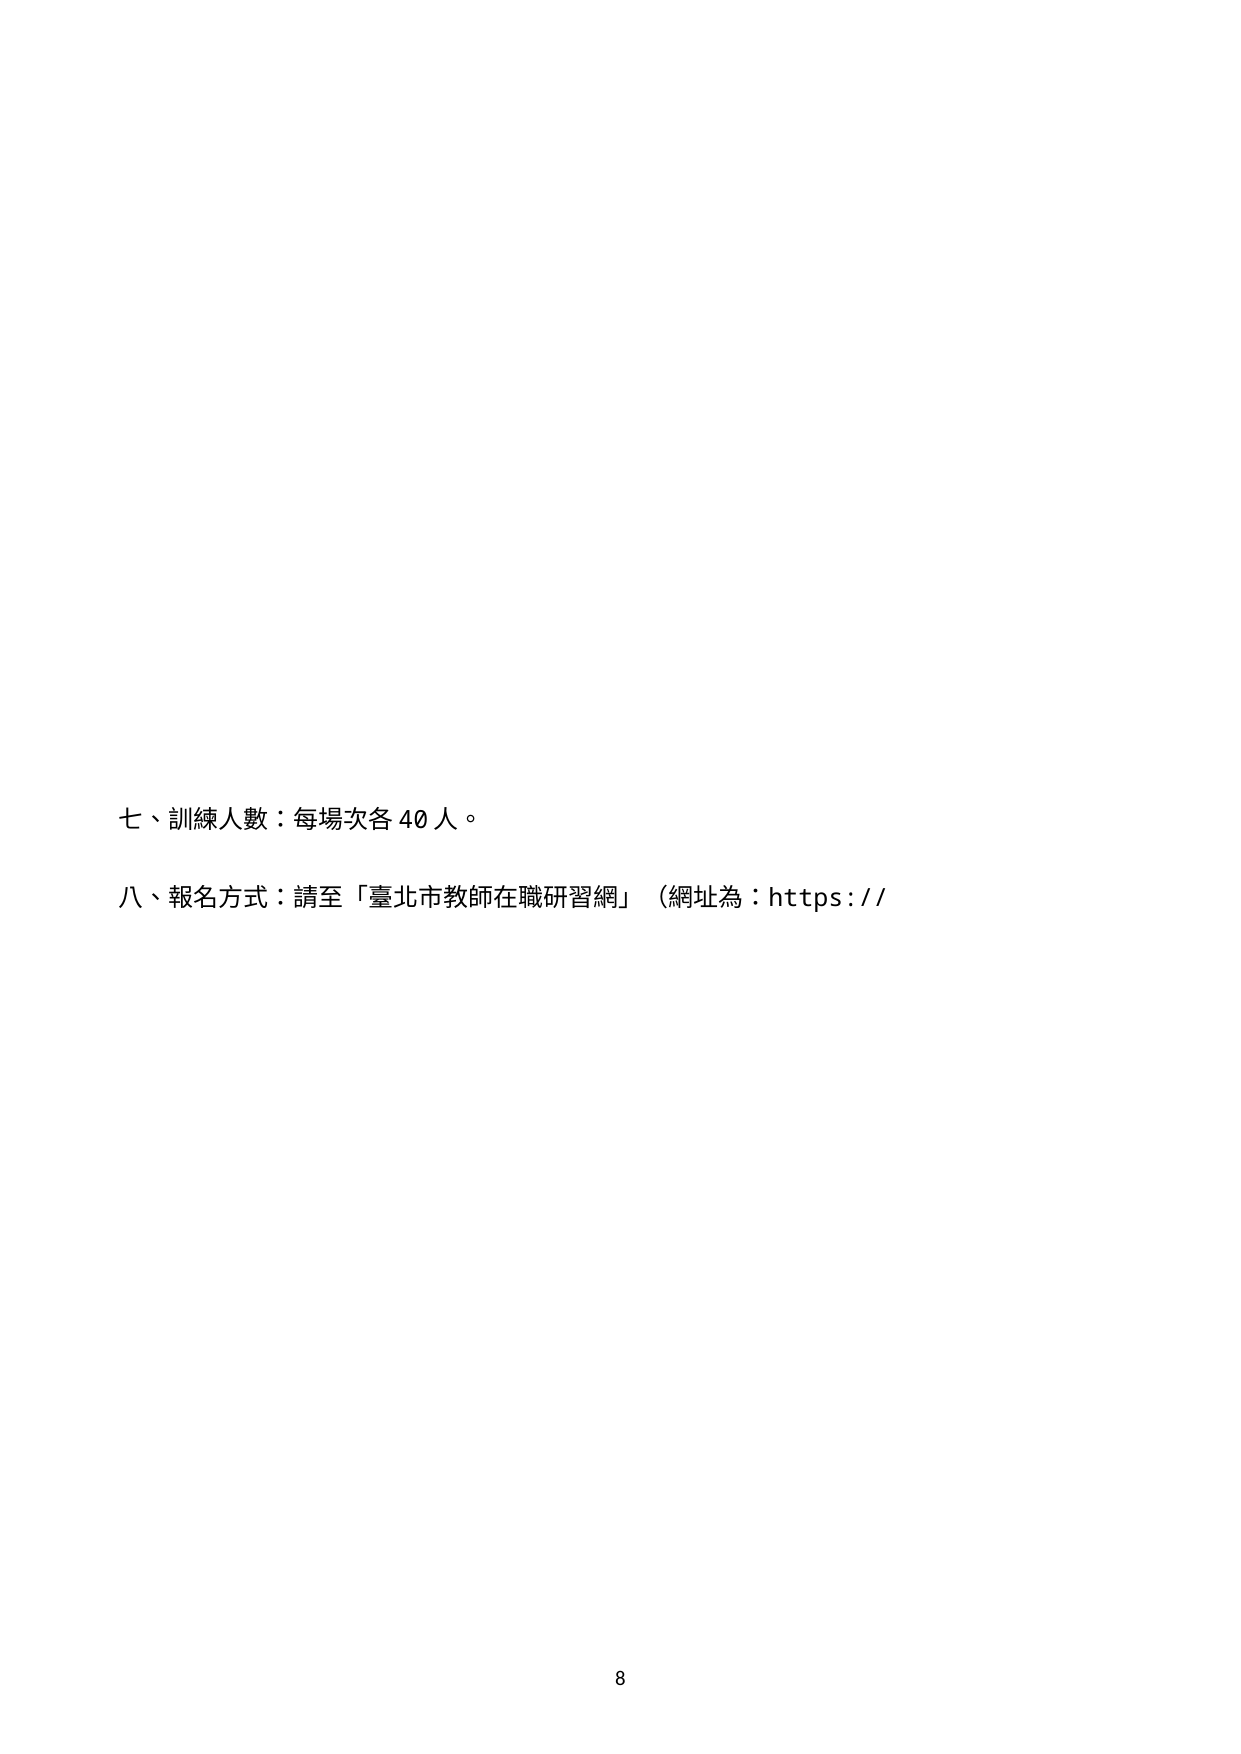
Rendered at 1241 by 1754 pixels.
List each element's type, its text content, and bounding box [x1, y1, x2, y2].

text 八、報名方式：請至「臺北市教師在職研習網」（網址為：https:// [118, 854, 1122, 916]
text 七、訓練人數：每場次各40人。 [118, 776, 1122, 839]
